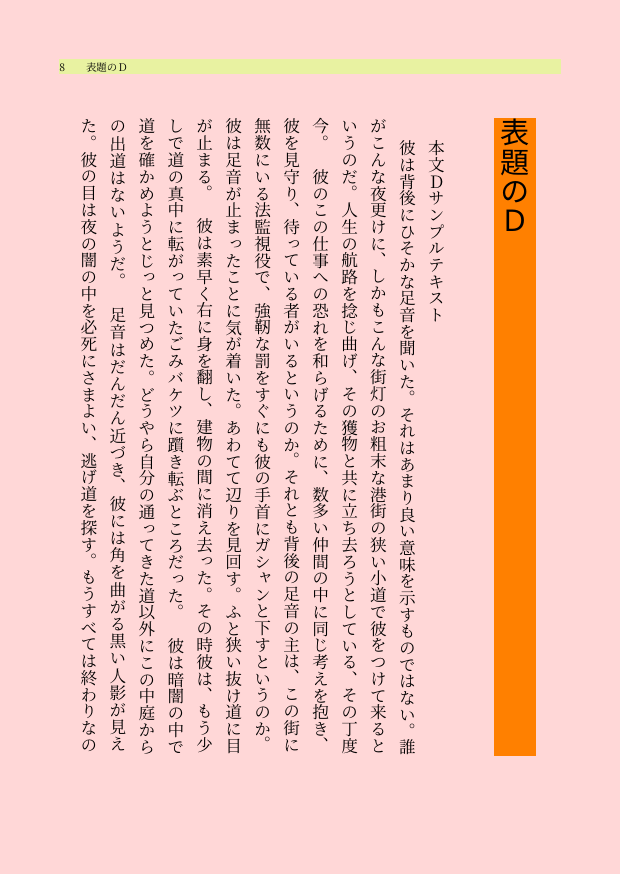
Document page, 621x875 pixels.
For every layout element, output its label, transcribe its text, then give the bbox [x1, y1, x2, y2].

text 彼は背後にひそかな足音を聞いた。それはあまり良い意味を示すものではない。誰がこんな夜更けに、しかもこんな街灯のお粗末な港街の狭い小道で彼をつけて来るというのだ。人生の航路を捻じ曲げ、その獲物と共に立ち去ろうとしている、その丁度今。 彼のこの仕事への恐れを和らげるために、数多い仲間の中に同じ考えを抱き、彼を見守り、待っている者がいるというのか。それとも背後の足音の主は、この街に無数にいる法監視役で、強靭な罰をすぐにも彼の手首にガシャンと下すというのか。彼は足音が止まったことに気が着いた。あわてて辺りを見回す。ふと狭い抜け道に目が止まる。 彼は素早く右に身を翻し、建物の間に消え去った。その時彼は、もう少しで道の真中に転がっていたごみバケツに躓き転ぶところだった。 彼は暗闇の中で道を確かめようとじっと見つめた。どうやら自分の通ってきた道以外にこの中庭からの出道はないようだ。 足音はだんだん近づき、彼には角を曲がる黒い人影が見えた。彼の目は夜の闇の中を必死にさまよい、逃げ道を探す。もうすべては終わりなのか。すべての苦労と準備は水の泡だというのか。 突然、彼の横で扉が風に揺らぎ、ほんのわずかにきしむのを聞いた時、彼は背中を壁に押し付け、追跡者に見付けられないことを願った。この扉は望みの綱として投げかけられた、彼のジレンマからの出口なのだろうか。背中を壁にぴったり押し付けたまま、ゆっくりと彼は開いている扉の方へと身を動かして行った。この扉は彼の救いとなるのだろうか。 [76, 118, 423, 756]
text 本文Ｄサンプルテキスト [423, 118, 452, 756]
subtitle 表題のＤ [494, 118, 536, 756]
